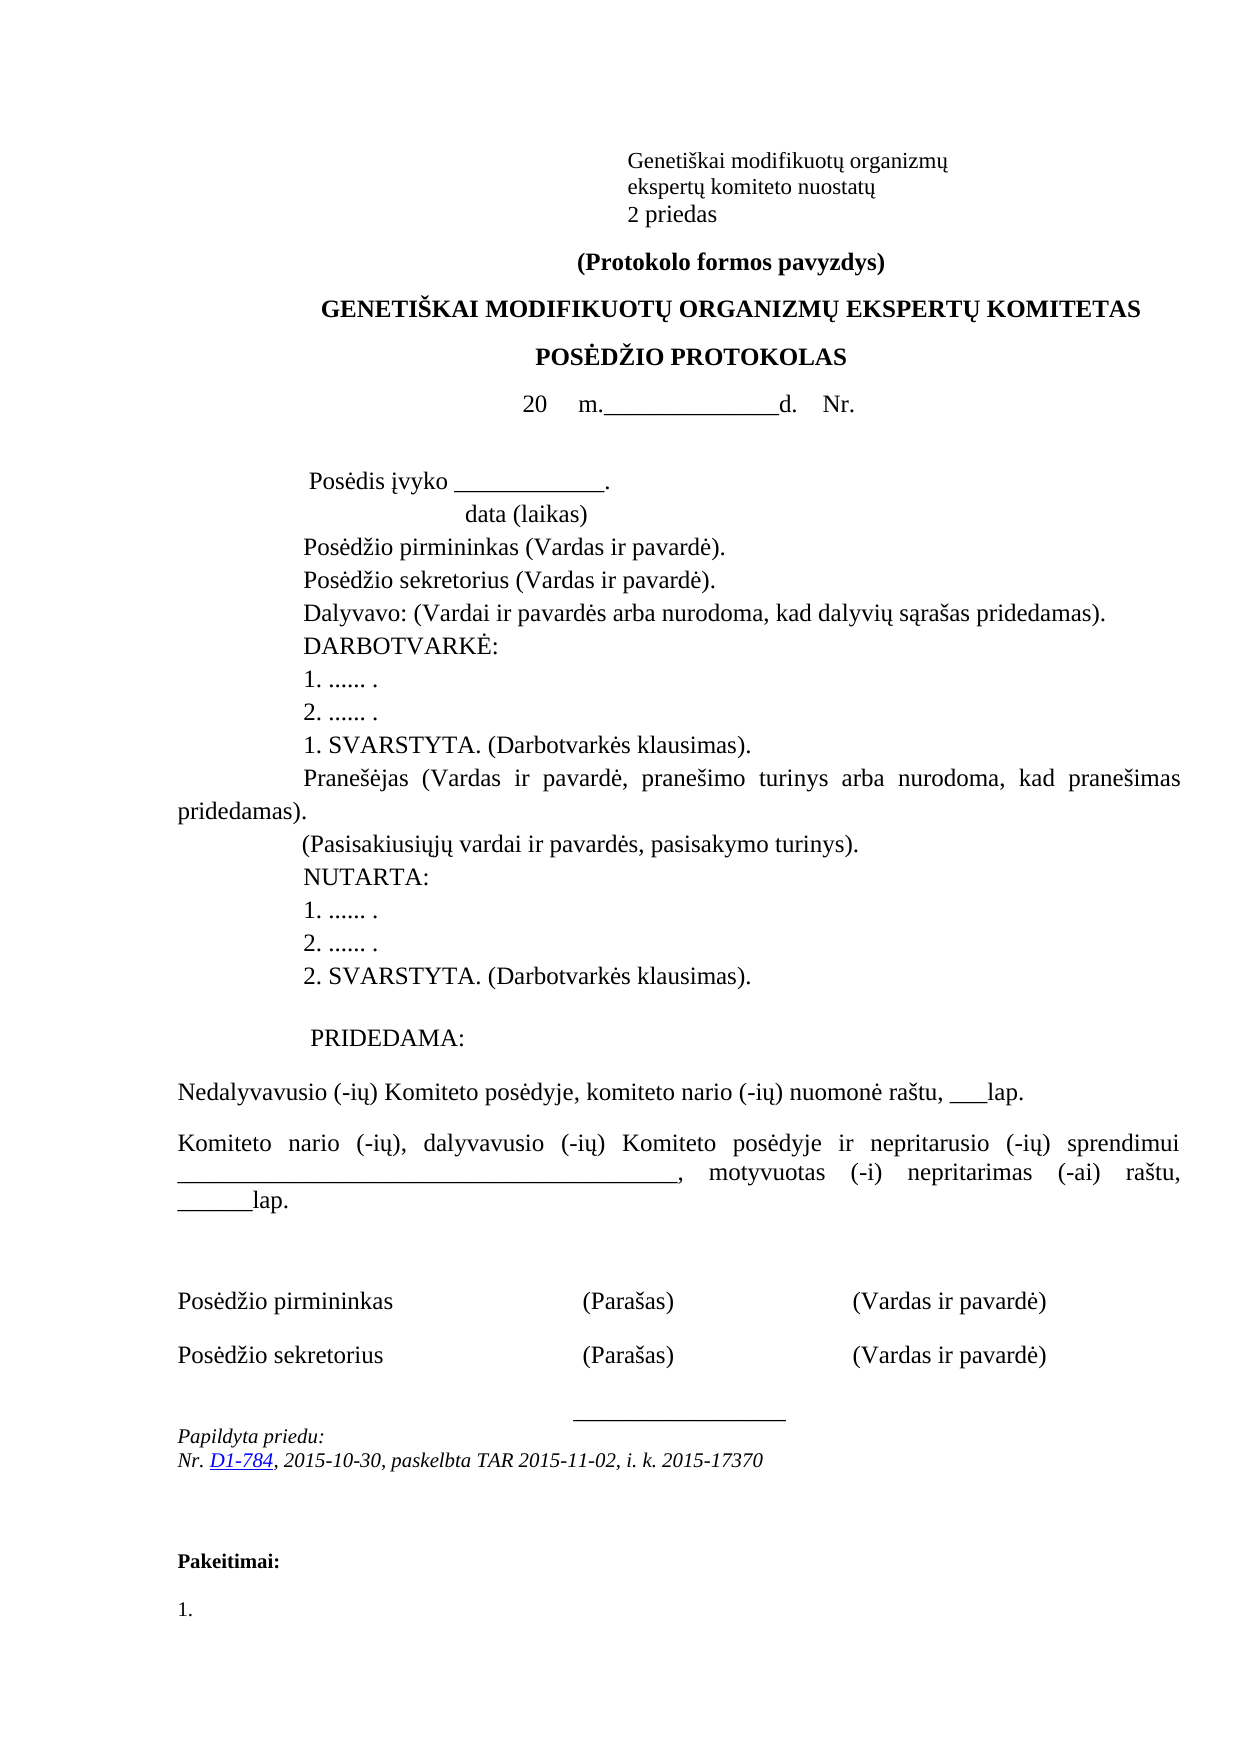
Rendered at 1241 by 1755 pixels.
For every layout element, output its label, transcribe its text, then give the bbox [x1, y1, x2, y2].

text Pranešėjas (Vardas ir pavardė, pranešimo turinys arba nurodoma, kad pranešimas pridedamas). [177, 763, 1181, 825]
text 2. ...... . [177, 928, 1181, 957]
text Komiteto nario (-ių), dalyvavusio (-ių) Komiteto posėdyje ir nepritarusio (-ių) sprendimui ________________________________________, motyvuotas (-i) nepritarimas (-ai) raštu, ______lap. [177, 1128, 1181, 1214]
text 2 priedas [177, 199, 1181, 228]
text 20 m.______________d. Nr. [522, 371, 1181, 418]
text (Protokolo formos pavyzdys) [281, 228, 1181, 276]
text NUTARTA: [177, 862, 1181, 891]
text POSĖDŽIO PROTOKOLAS [535, 323, 1181, 371]
text DARBOTVARKĖ: [177, 631, 1181, 660]
text 2. SVARSTYTA. (Darbotvarkės klausimas). [177, 961, 1181, 990]
text Posėdis įvyko ____________. [177, 466, 1181, 494]
text (Pasisakiusiųjų vardai ir pavardės, pasisakymo turinys). [177, 829, 1181, 858]
text 1. [177, 1597, 1181, 1621]
text 1. ...... . [177, 664, 1181, 693]
text Pakeitimai: [177, 1549, 1181, 1573]
text 1. ...... . [177, 895, 1181, 924]
text Posėdžio sekretorius (Vardas ir pavardė). [177, 565, 1181, 594]
text Posėdžio pirmininkas (Vardas ir pavardė). [177, 532, 1181, 561]
text Nedalyvavusio (-ių) Komiteto posėdyje, komiteto nario (-ių) nuomonė raštu, ___lap. [177, 1077, 1181, 1106]
text Posėdžio sekretorius (Parašas) (Vardas ir pavardė) [177, 1341, 1181, 1369]
text Posėdžio pirmininkas (Parašas) (Vardas ir pavardė) [177, 1286, 1181, 1315]
text GENETIŠKAI MODIFIKUOTŲ ORGANIZMŲ EKSPERTŲ KOMITETAS [281, 276, 1181, 323]
text data (laikas) [327, 499, 1181, 528]
text PRIDEDAMA: [177, 1023, 1181, 1052]
text _________________ [177, 1395, 1181, 1424]
text Genetiškai modifikuotų organizmų [552, 147, 1181, 173]
text 1. SVARSTYTA. (Darbotvarkės klausimas). [177, 730, 1181, 759]
text ekspertų komiteto nuostatų [552, 173, 1181, 199]
text 2. ...... . [177, 697, 1181, 726]
text Dalyvavo: (Vardai ir pavardės arba nurodoma, kad dalyvių sąrašas pridedamas). [177, 598, 1181, 627]
text Papildyta priedu: [177, 1424, 1181, 1448]
text Nr. D1-784, 2015-10-30, paskelbta TAR 2015-11-02, i. k. 2015-17370 [177, 1448, 1181, 1472]
